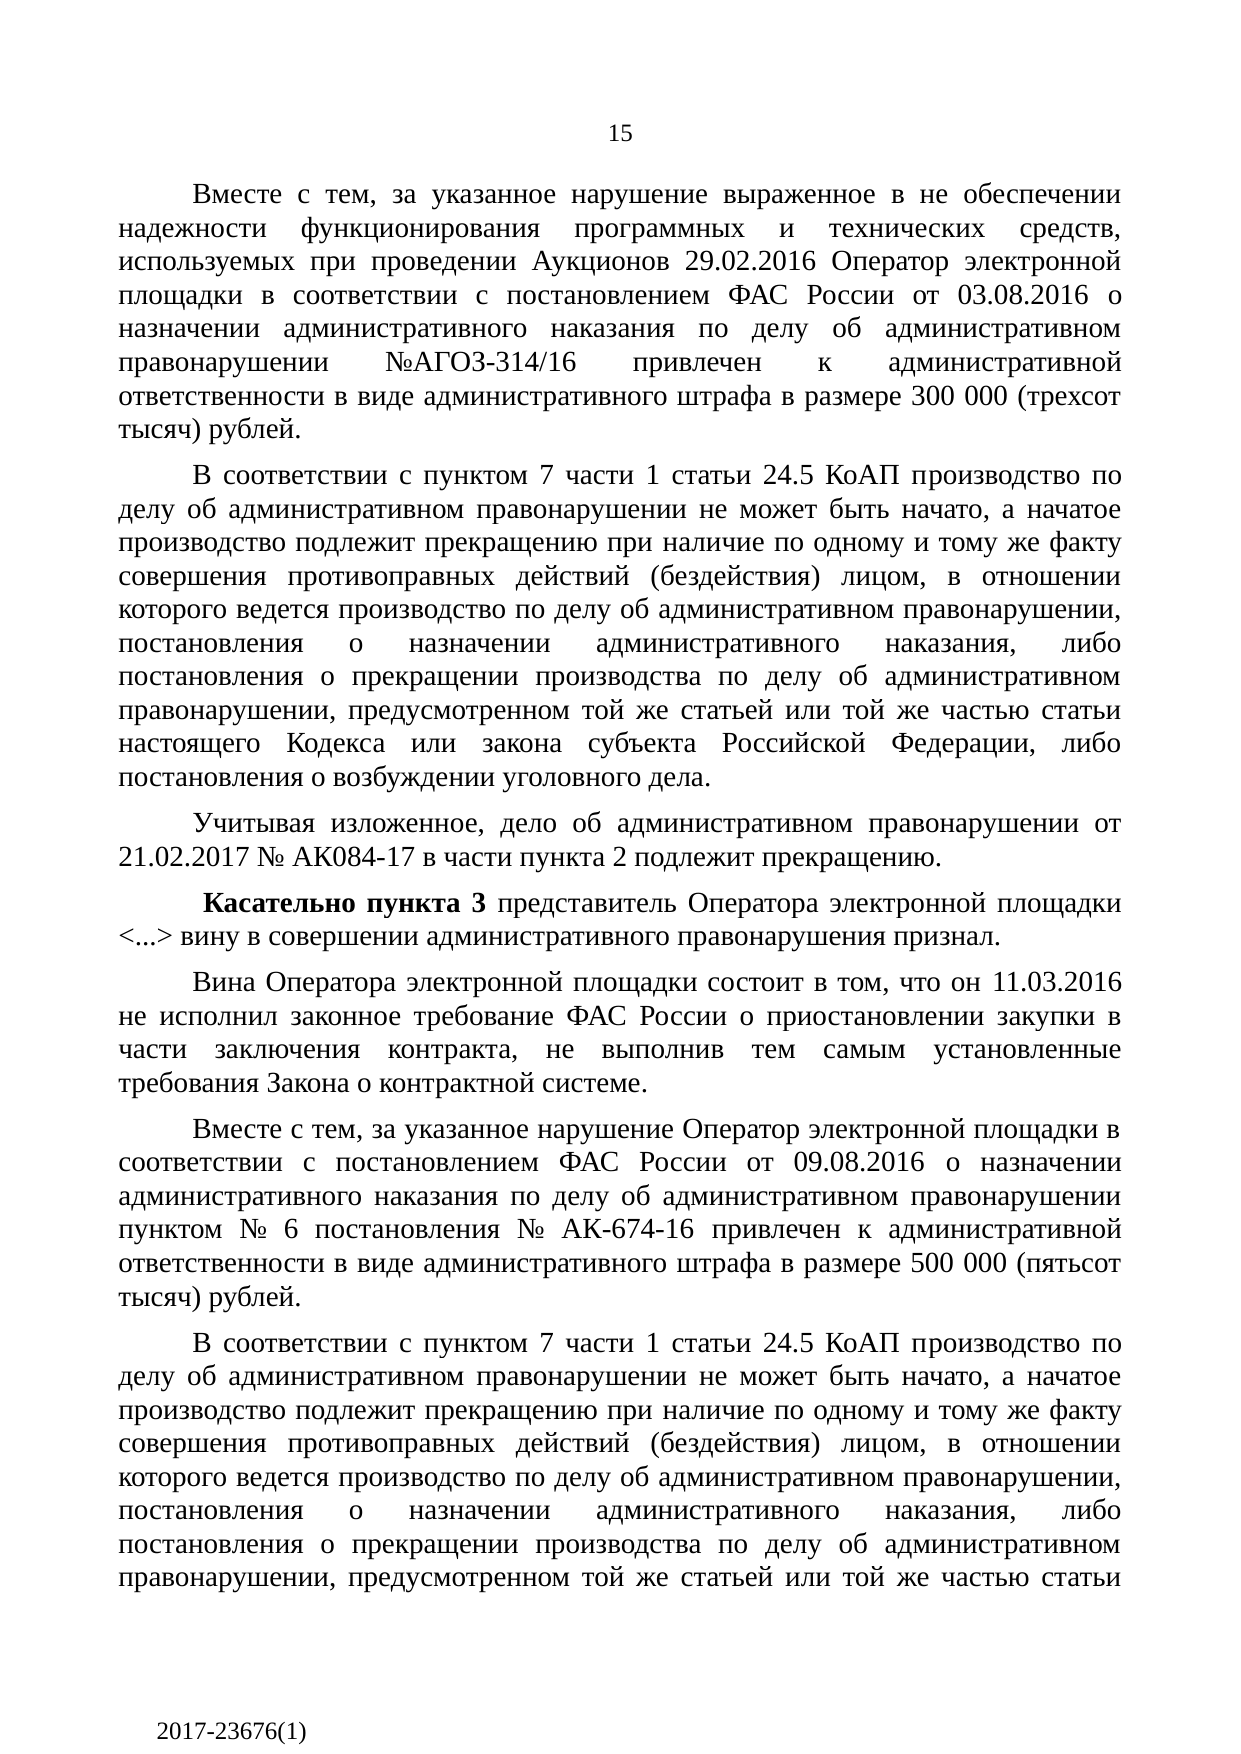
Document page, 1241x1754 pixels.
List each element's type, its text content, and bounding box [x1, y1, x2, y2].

text Вместе с тем, за указанное нарушение Оператор электронной площадки в соответствии с постановлением ФАС России от 09.08.2016 о назначении административного наказания по делу об административном правонарушении пунктом № 6 постановления № АК-674-16 привлечен к административной ответственности в виде административного штрафа в размере 500 000 (пятьсот тысяч) рублей. [118, 1111, 1122, 1312]
text Вместе с тем, за указанное нарушение выраженное в не обеспечении надежности функционирования программных и технических средств, используемых при проведении Аукционов 29.02.2016 Оператор электронной площадки в соответствии с постановлением ФАС России от 03.08.2016 о назначении административного наказания по делу об административном правонарушении №АГОЗ-314/16 привлечен к административной ответственности в виде административного штрафа в размере 300 000 (трехсот тысяч) рублей. [118, 176, 1122, 445]
text Касательно пункта 3 представитель Оператора электронной площадки <...> вину в совершении административного правонарушения признал. [118, 885, 1122, 952]
text Вина Оператора электронной площадки состоит в том, что он 11.03.2016 не исполнил законное требование ФАС России о приостановлении закупки в части заключения контракта, не выполнив тем самым установленные требования Закона о контрактной системе. [118, 964, 1122, 1098]
text В соответствии с пунктом 7 части 1 статьи 24.5 КоАП производство по делу об административном правонарушении не может быть начато, а начатое производство подлежит прекращению при наличие по одному и тому же факту совершения противоправных действий (бездействия) лицом, в отношении которого ведется производство по делу об административном правонарушении, постановления о назначении административного наказания, либо постановления о прекращении производства по делу об административном правонарушении, предусмотренном той же статьей или той же частью статьи настоящего Кодекса или закона субъекта Российской Федерации, либо постановления о возбуждении уголовного дела. [118, 457, 1122, 793]
text Учитывая изложенное, дело об административном правонарушении от 21.02.2017 № АК084-17 в части пункта 2 подлежит прекращению. [118, 805, 1122, 872]
text В соответствии с пунктом 7 части 1 статьи 24.5 КоАП производство по делу об административном правонарушении не может быть начато, а начатое производство подлежит прекращению при наличие по одному и тому же факту совершения противоправных действий (бездействия) лицом, в отношении которого ведется производство по делу об административном правонарушении, постановления о назначении административного наказания, либо постановления о прекращении производства по делу об административном правонарушении, предусмотренном той же статьей или той же частью статьи [118, 1325, 1122, 1593]
